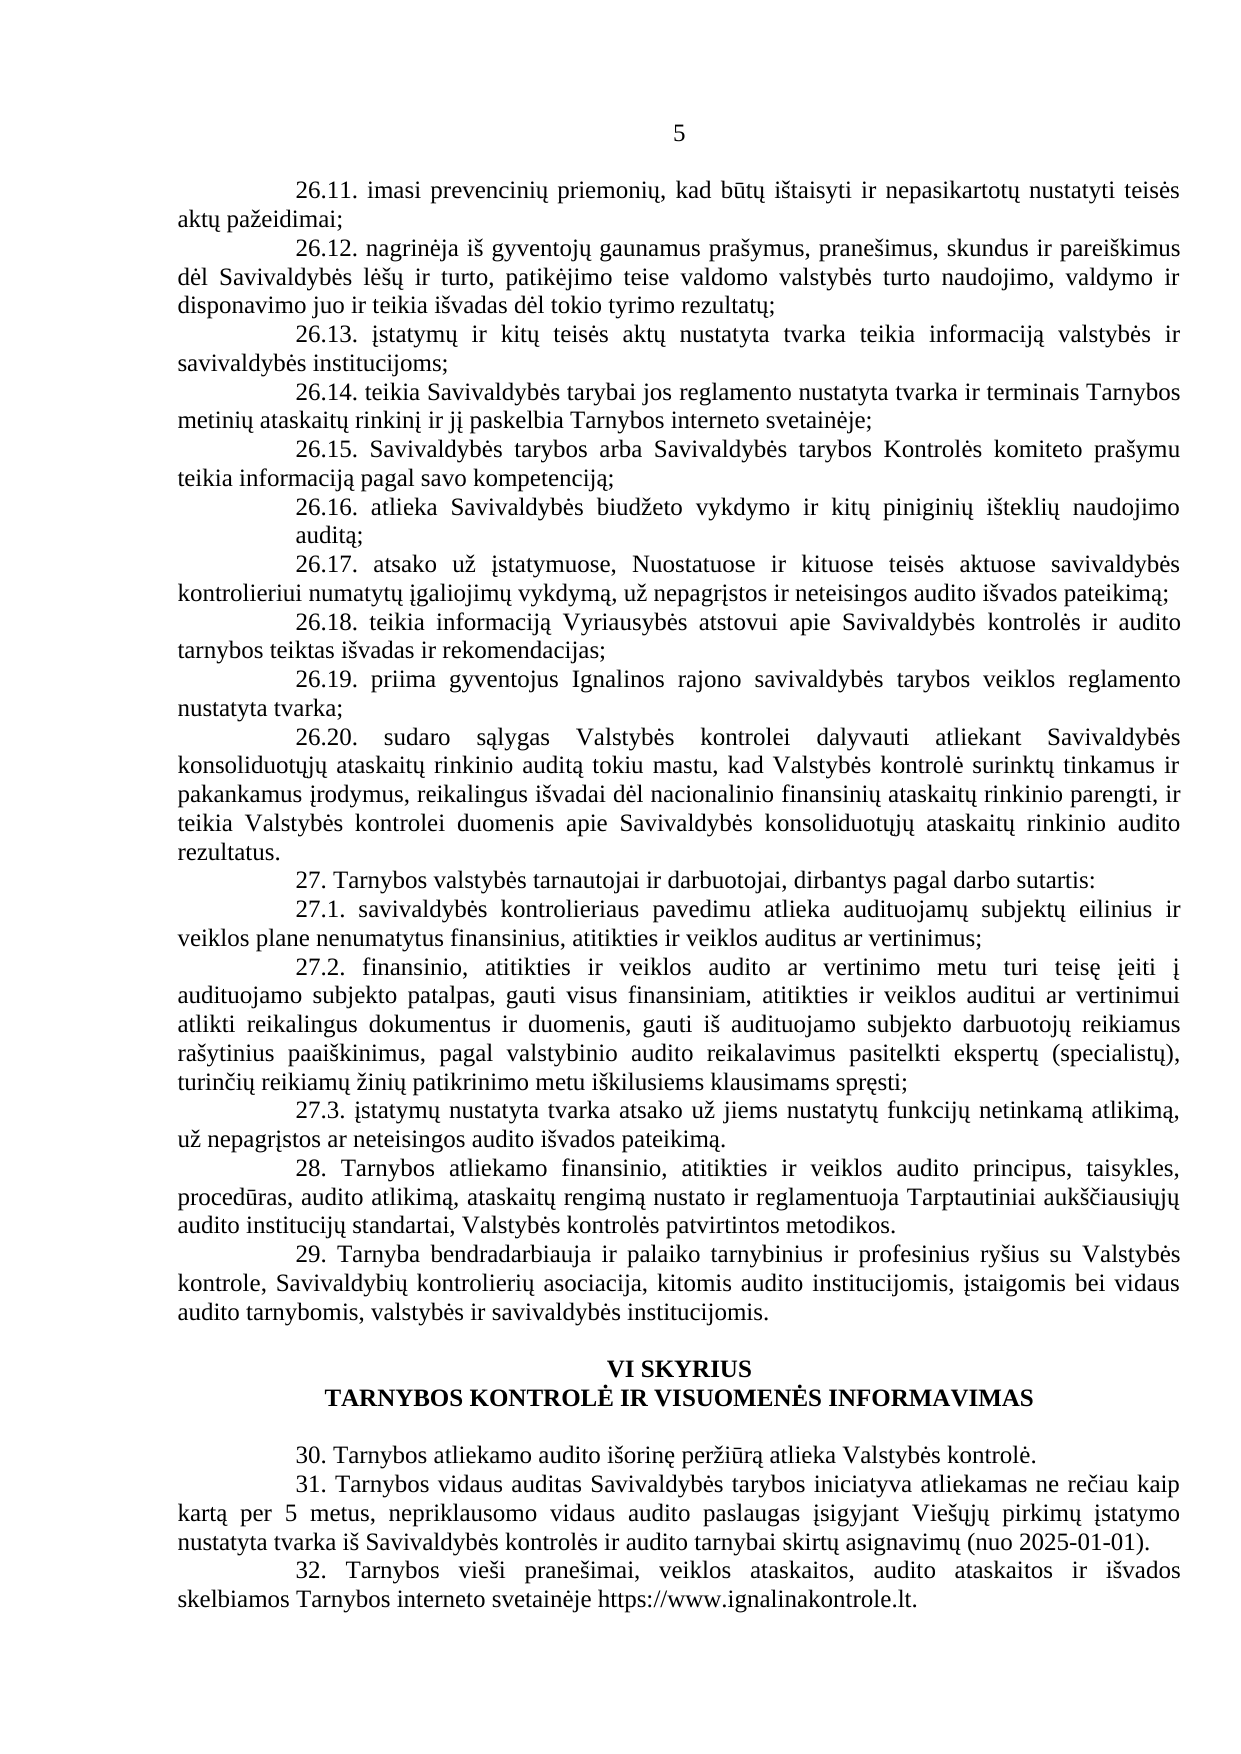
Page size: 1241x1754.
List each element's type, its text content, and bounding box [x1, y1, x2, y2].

text 26.14. teikia Savivaldybės tarybai jos reglamento nustatyta tvarka ir terminais Tarnybos metinių ataskaitų rinkinį ir jį paskelbia Tarnybos interneto svetainėje; [177, 377, 1181, 434]
text 26.17. atsako už įstatymuose, Nuostatuose ir kituose teisės aktuose savivaldybės kontrolieriui numatytų įgaliojimų vykdymą, už nepagrįstos ir neteisingos audito išvados pateikimą; [177, 549, 1181, 607]
text 26.15. Savivaldybės tarybos arba Savivaldybės tarybos Kontrolės komiteto prašymu teikia informaciją pagal savo kompetenciją; [177, 434, 1181, 492]
text 27.3. įstatymų nustatyta tvarka atsako už jiems nustatytų funkcijų netinkamą atlikimą, už nepagrįstos ar neteisingos audito išvados pateikimą. [177, 1096, 1181, 1153]
text 26.16. atlieka Savivaldybės biudžeto vykdymo ir kitų piniginių išteklių naudojimo auditą; [295, 492, 1181, 549]
text 26.19. priima gyventojus Ignalinos rajono savivaldybės tarybos veiklos reglamento nustatyta tvarka; [177, 664, 1181, 722]
text 28. Tarnybos atliekamo finansinio, atitikties ir veiklos audito principus, taisykles, procedūras, audito atlikimą, ataskaitų rengimą nustato ir reglamentuoja Tarptautiniai aukščiausiųjų audito institucijų standartai, Valstybės kontrolės patvirtintos metodikos. [177, 1153, 1181, 1239]
text 26.18. teikia informaciją Vyriausybės atstovui apie Savivaldybės kontrolės ir audito tarnybos teiktas išvadas ir rekomendacijas; [177, 607, 1181, 664]
text 31. Tarnybos vidaus auditas Savivaldybės tarybos iniciatyva atliekamas ne rečiau kaip kartą per 5 metus, nepriklausomo vidaus audito paslaugas įsigyjant Viešųjų pirkimų įstatymo nustatyta tvarka iš Savivaldybės kontrolės ir audito tarnybai skirtų asignavimų (nuo 2025-01-01). [177, 1469, 1181, 1556]
text 30. Tarnybos atliekamo audito išorinę peržiūrą atlieka Valstybės kontrolė. [177, 1441, 1181, 1469]
text 26.20. sudaro sąlygas Valstybės kontrolei dalyvauti atliekant Savivaldybės konsoliduotųjų ataskaitų rinkinio auditą tokiu mastu, kad Valstybės kontrolė surinktų tinkamus ir pakankamus įrodymus, reikalingus išvadai dėl nacionalinio finansinių ataskaitų rinkinio parengti, ir teikia Valstybės kontrolei duomenis apie Savivaldybės konsoliduotųjų ataskaitų rinkinio audito rezultatus. [177, 722, 1181, 866]
text VI SKYRIUS [177, 1354, 1181, 1383]
text 26.13. įstatymų ir kitų teisės aktų nustatyta tvarka teikia informaciją valstybės ir savivaldybės institucijoms; [177, 319, 1181, 377]
text 32. Tarnybos vieši pranešimai, veiklos ataskaitos, audito ataskaitos ir išvados skelbiamos Tarnybos interneto svetainėje https://www.ignalinakontrole.lt. [177, 1556, 1181, 1613]
text 26.12. nagrinėja iš gyventojų gaunamus prašymus, pranešimus, skundus ir pareiškimus dėl Savivaldybės lėšų ir turto, patikėjimo teise valdomo valstybės turto naudojimo, valdymo ir disponavimo juo ir teikia išvadas dėl tokio tyrimo rezultatų; [177, 233, 1181, 319]
text 26.11. imasi prevencinių priemonių, kad būtų ištaisyti ir nepasikartotų nustatyti teisės aktų pažeidimai; [177, 176, 1181, 233]
text TARNYBOS KONTROLĖ IR VISUOMENĖS INFORMAVIMAS [177, 1383, 1181, 1412]
text 27. Tarnybos valstybės tarnautojai ir darbuotojai, dirbantys pagal darbo sutartis: [177, 866, 1181, 894]
text 29. Tarnyba bendradarbiauja ir palaiko tarnybinius ir profesinius ryšius su Valstybės kontrole, Savivaldybių kontrolierių asociacija, kitomis audito institucijomis, įstaigomis bei vidaus audito tarnybomis, valstybės ir savivaldybės institucijomis. [177, 1239, 1181, 1326]
text 27.1. savivaldybės kontrolieriaus pavedimu atlieka audituojamų subjektų eilinius ir veiklos plane nenumatytus finansinius, atitikties ir veiklos auditus ar vertinimus; [177, 894, 1181, 952]
text 27.2. finansinio, atitikties ir veiklos audito ar vertinimo metu turi teisę įeiti į audituojamo subjekto patalpas, gauti visus finansiniam, atitikties ir veiklos auditui ar vertinimui atlikti reikalingus dokumentus ir duomenis, gauti iš audituojamo subjekto darbuotojų reikiamus rašytinius paaiškinimus, pagal valstybinio audito reikalavimus pasitelkti ekspertų (specialistų), turinčių reikiamų žinių patikrinimo metu iškilusiems klausimams spręsti; [177, 952, 1181, 1096]
